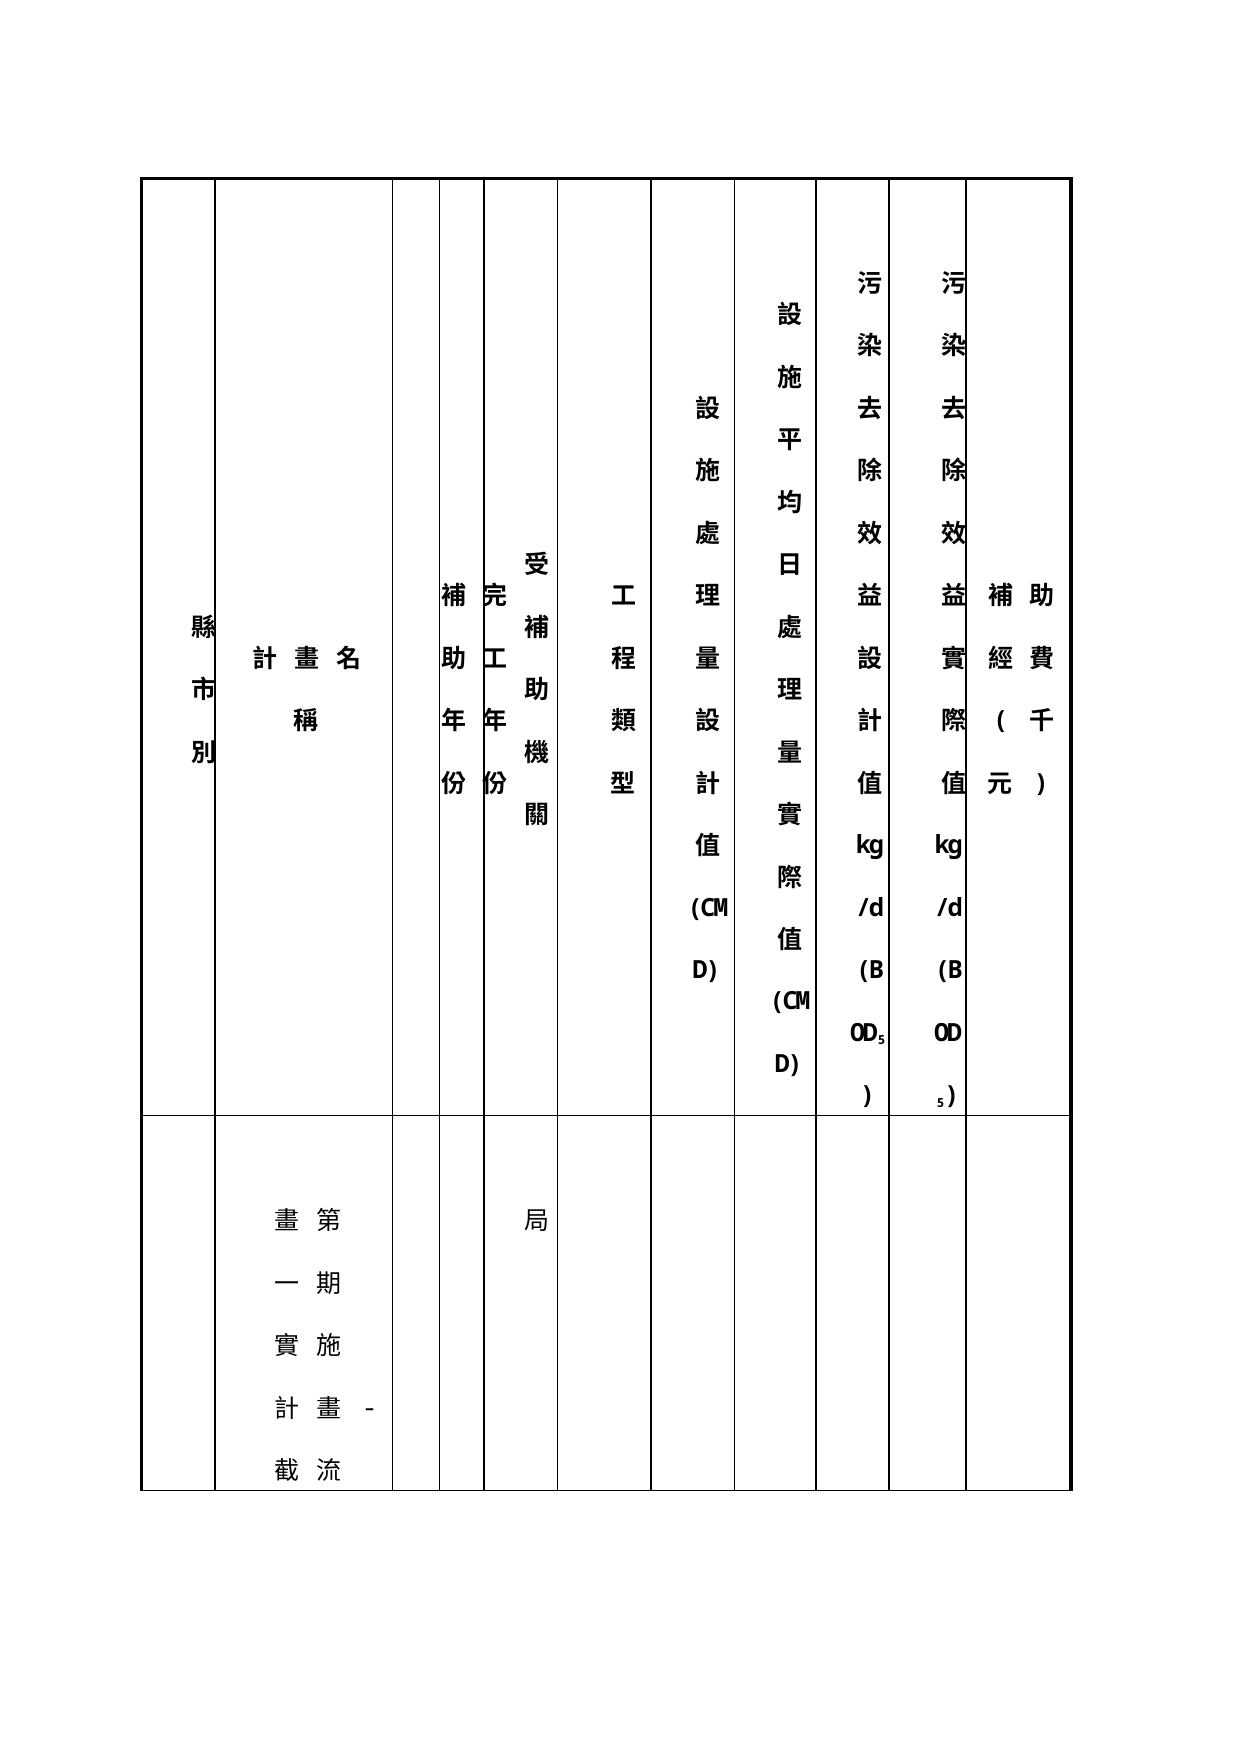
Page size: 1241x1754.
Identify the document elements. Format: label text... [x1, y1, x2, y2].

table_cell 97 [393, 1116, 439, 1490]
table_header 補助經費(千元) [967, 180, 1069, 1115]
table_header 計畫名稱 [216, 180, 392, 1115]
table_header 污染去除效益實際值kg/d (BOD5) [890, 180, 965, 1115]
table_header 縣市別 [143, 180, 214, 1115]
table_cell [817, 1116, 888, 1490]
table_cell [890, 1116, 965, 1490]
table_cell [735, 1116, 815, 1490]
table_cell 畫第一期實施計畫-截流 [216, 1116, 392, 1490]
table_header 污染去除效益設計值kg/d (BOD5) [817, 180, 888, 1115]
table_header 補助年份 [393, 180, 439, 1115]
table_header 設施平均日處理量實際值(CMD) [735, 180, 815, 1115]
table_header 設施處理量設計值(CMD) [652, 180, 734, 1115]
table_cell 102 [440, 1116, 483, 1490]
table_cell [143, 1116, 214, 1490]
table_cell [652, 1116, 734, 1490]
table_header 完工年份 [440, 180, 483, 1115]
table_cell 基隆市工務局 [485, 1116, 557, 1490]
table_header 工程類型 [558, 180, 650, 1115]
table_header 受補助機關 [485, 180, 557, 1115]
table_cell [558, 1116, 650, 1490]
table_cell [967, 1116, 1069, 1490]
